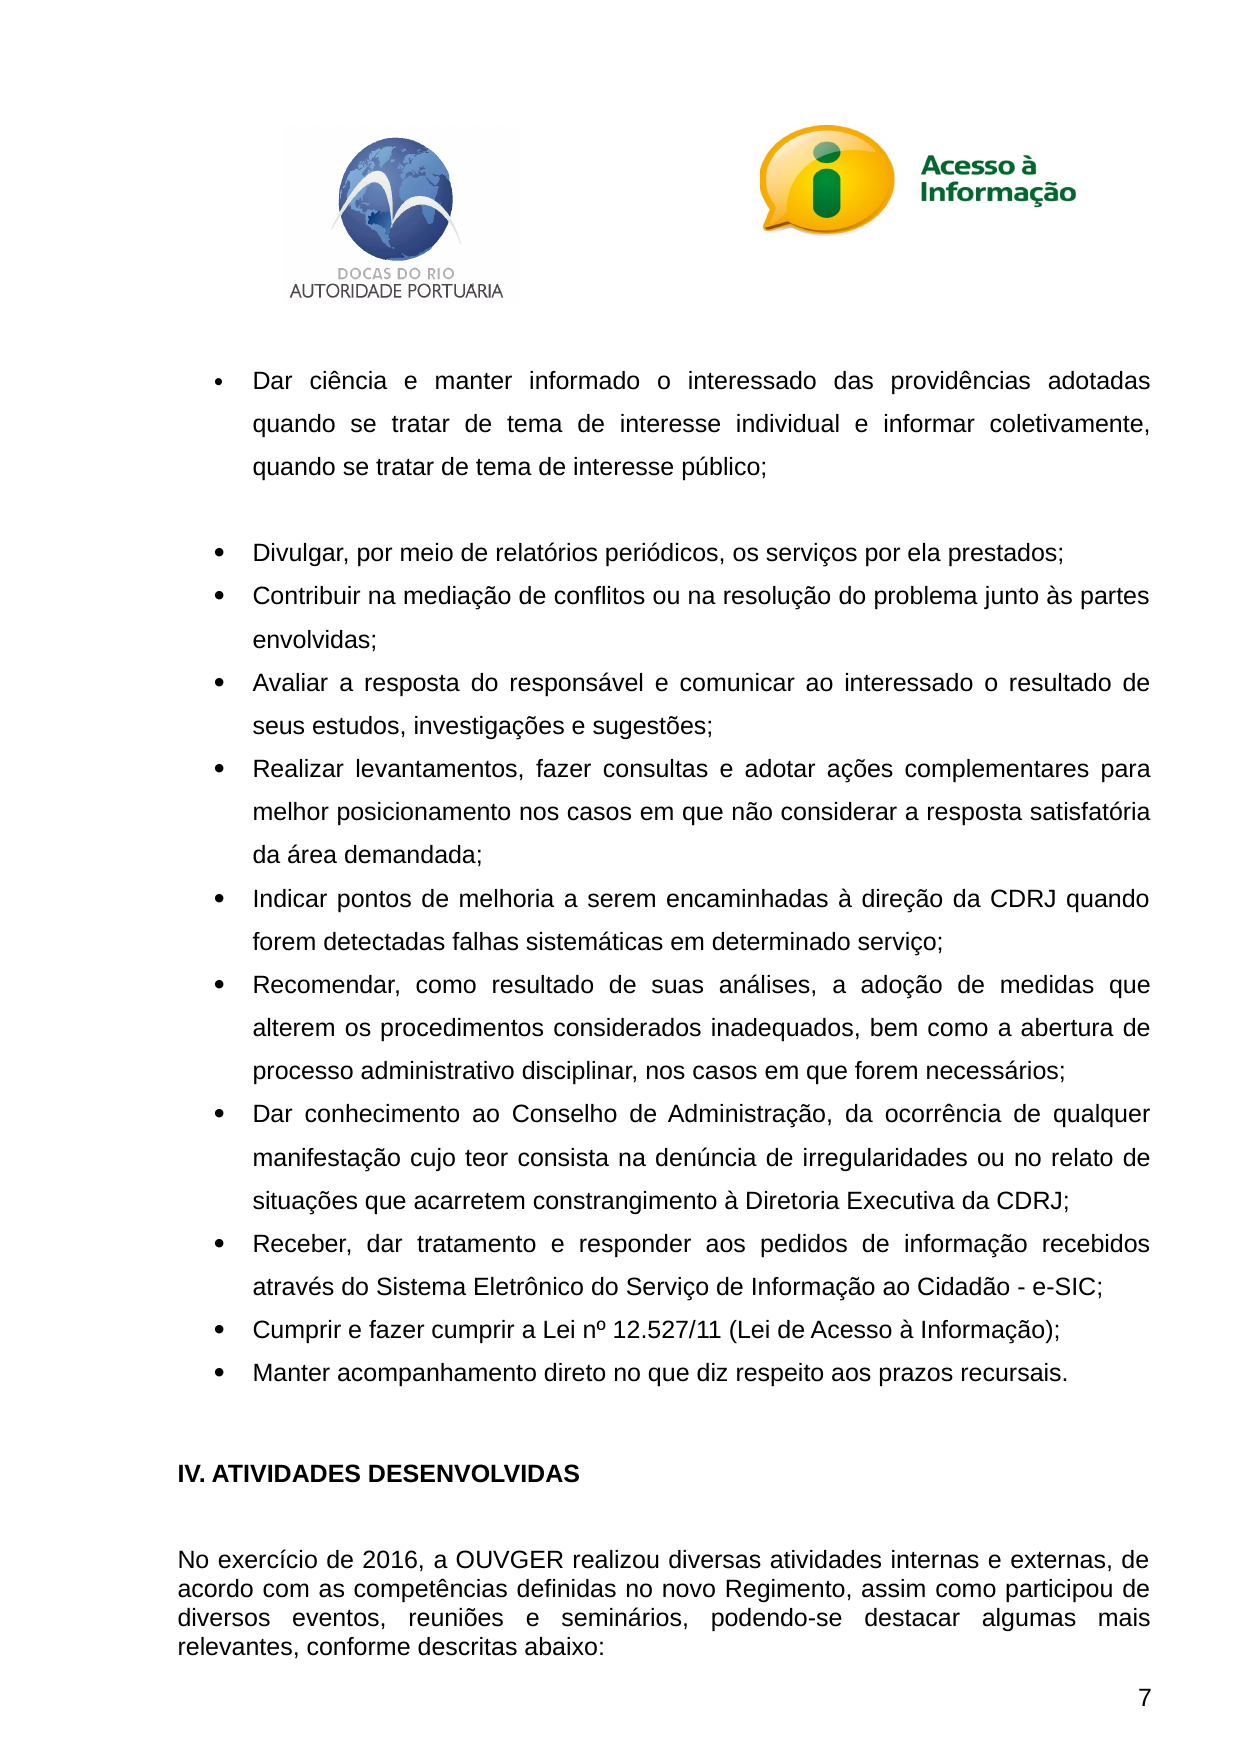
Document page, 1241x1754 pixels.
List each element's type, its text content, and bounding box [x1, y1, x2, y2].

list Dar conhecimento ao Conselho de Administração, da ocorrência de qualquer manifestação cujo teor consista na denúncia de irregularidades ou no relato de situações que acarretem constrangimento à Diretoria Executiva da CDRJ; [215, 1099, 1152, 1214]
text IV. ATIVIDADES DESENVOLVIDAS [177, 1459, 1152, 1488]
list Manter acompanhamento direto no que diz respeito aos prazos recursais. [215, 1358, 1152, 1387]
list No exercício de 2016, a OUVGER realizou diversas atividades internas e externas, de acordo com as competências definidas no novo Regimento, assim como participou de diversos eventos, reuniões e seminários, podendo-se destacar algumas mais relevantes, conforme descritas abaixo: [177, 1545, 1152, 1660]
list Recomendar, como resultado de suas análises, a adoção de medidas que alterem os procedimentos considerados inadequados, bem como a abertura de processo administrativo disciplinar, nos casos em que forem necessários; [215, 970, 1152, 1085]
list Indicar pontos de melhoria a serem encaminhadas à direção da CDRJ quando forem detectadas falhas sistemáticas em determinado serviço; [215, 883, 1152, 956]
list Divulgar, por meio de relatórios periódicos, os serviços por ela prestados; [215, 538, 1152, 567]
list Realizar levantamentos, fazer consultas e adotar ações complementares para melhor posicionamento nos casos em que não considerar a resposta satisfatória da área demandada; [215, 754, 1152, 869]
list Receber, dar tratamento e responder aos pedidos de informação recebidos através do Sistema Eletrônico do Serviço de Informação ao Cidadão - e-SIC; [215, 1229, 1152, 1301]
list Avaliar a resposta do responsável e comunicar ao interessado o resultado de seus estudos, investigações e sugestões; [215, 668, 1152, 740]
list Contribuir na mediação de conflitos ou na resolução do problema junto às partes envolvidas; [215, 581, 1152, 653]
list Cumprir e fazer cumprir a Lei nº 12.527/11 (Lei de Acesso à Informação); [215, 1315, 1152, 1344]
list Dar ciência e manter informado o interessado das providências adotadas quando se tratar de tema de interesse individual e informar coletivamente, quando se tratar de tema de interesse público; [215, 366, 1152, 481]
